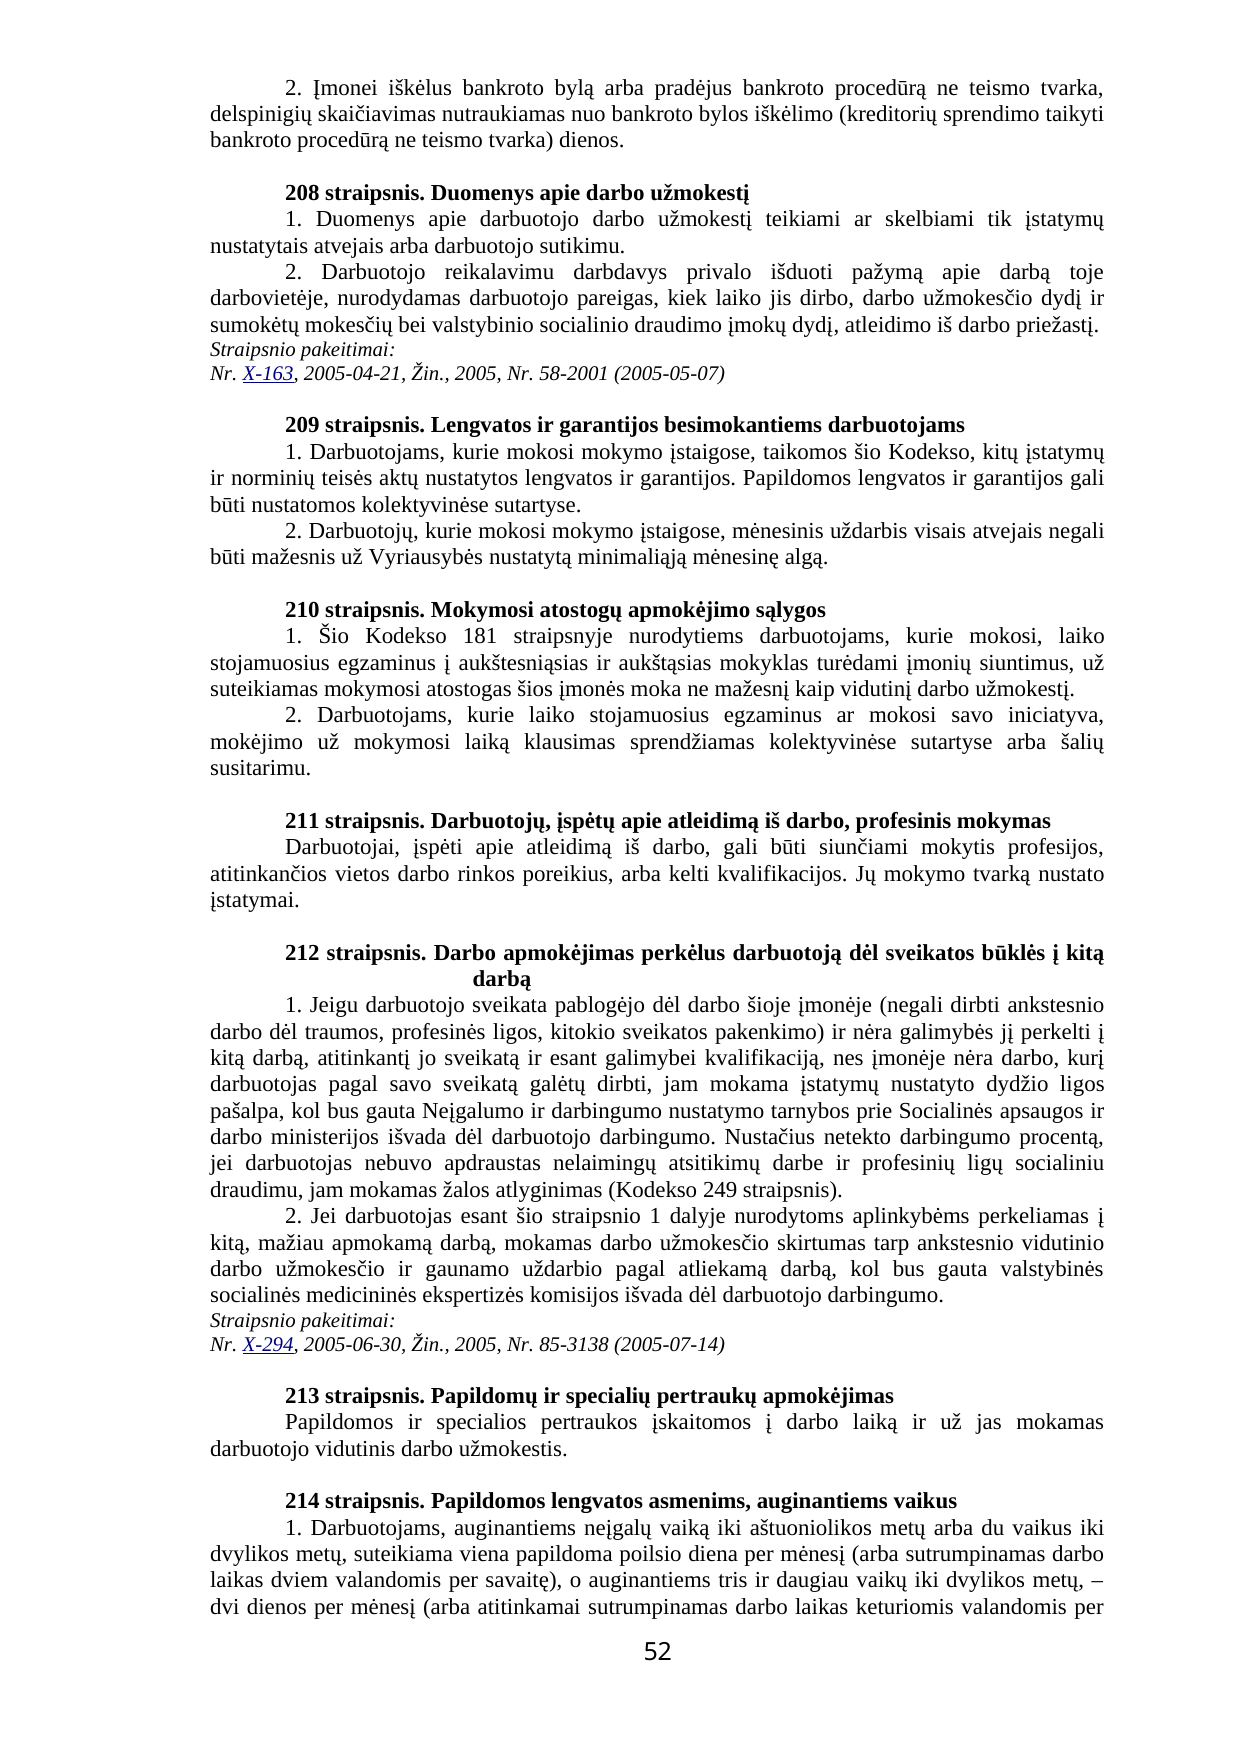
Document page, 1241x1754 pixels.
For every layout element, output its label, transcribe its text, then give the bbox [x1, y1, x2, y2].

text 1. Darbuotojams, auginantiems neįgalų vaiką iki aštuoniolikos metų arba du vaikus iki dvylikos metų, suteikiama viena papildoma poilsio diena per mėnesį (arba sutrumpinamas darbo laikas dviem valandomis per savaitę), o auginantiems tris ir daugiau vaikų iki dvylikos metų, – dvi dienos per mėnesį (arba atitinkamai sutrumpinamas darbo laikas keturiomis valandomis per [210, 1514, 1106, 1619]
text Straipsnio pakeitimai: [210, 337, 1106, 361]
text 1. Darbuotojams, kurie mokosi mokymo įstaigose, taikomos šio Kodekso, kitų įstatymų ir norminių teisės aktų nustatytos lengvatos ir garantijos. Papildomos lengvatos ir garantijos gali būti nustatomos kolektyvinėse sutartyse. [210, 438, 1106, 517]
text 211 straipsnis. Darbuotojų, įspėtų apie atleidimą iš darbo, profesinis mokymas [285, 807, 1106, 833]
text 210 straipsnis. Mokymosi atostogų apmokėjimo sąlygos [285, 596, 1106, 622]
text 208 straipsnis. Duomenys apie darbo užmokestį [210, 179, 1106, 205]
text 2. Darbuotojų, kurie mokosi mokymo įstaigose, mėnesinis uždarbis visais atvejais negali būti mažesnis už Vyriausybės nustatytą minimaliąją mėnesinę algą. [210, 517, 1106, 570]
text 209 straipsnis. Lengvatos ir garantijos besimokantiems darbuotojams [210, 412, 1106, 438]
text 213 straipsnis. Papildomų ir specialių pertraukų apmokėjimas [210, 1382, 1106, 1408]
text 2. Darbuotojo reikalavimu darbdavys privalo išduoti pažymą apie darbą toje darbovietėje, nurodydamas darbuotojo pareigas, kiek laiko jis dirbo, darbo užmokesčio dydį ir sumokėtų mokesčių bei valstybinio socialinio draudimo įmokų dydį, atleidimo iš darbo priežastį. [210, 258, 1106, 337]
text Nr. X-163, 2005-04-21, Žin., 2005, Nr. 58-2001 (2005-05-07) [210, 361, 1106, 385]
text Darbuotojai, įspėti apie atleidimą iš darbo, gali būti siunčiami mokytis profesijos, atitinkančios vietos darbo rinkos poreikius, arba kelti kvalifikacijos. Jų mokymo tvarką nustato įstatymai. [210, 833, 1106, 912]
text 1. Duomenys apie darbuotojo darbo užmokestį teikiami ar skelbiami tik įstatymų nustatytais atvejais arba darbuotojo sutikimu. [210, 205, 1106, 258]
text 2. Darbuotojams, kurie laiko stojamuosius egzaminus ar mokosi savo iniciatyva, mokėjimo už mokymosi laiką klausimas sprendžiamas kolektyvinėse sutartyse arba šalių susitarimu. [210, 701, 1106, 781]
text 2. Įmonei iškėlus bankroto bylą arba pradėjus bankroto procedūrą ne teismo tvarka, delspinigių skaičiavimas nutraukiamas nuo bankroto bylos iškėlimo (kreditorių sprendimo taikyti bankroto procedūrą ne teismo tvarka) dienos. [210, 73, 1106, 153]
text Papildomos ir specialios pertraukos įskaitomos į darbo laiką ir už jas mokamas darbuotojo vidutinis darbo užmokestis. [210, 1408, 1106, 1461]
text 1. Šio Kodekso 181 straipsnyje nurodytiems darbuotojams, kurie mokosi, laiko stojamuosius egzaminus į aukštesniąsias ir aukštąsias mokyklas turėdami įmonių siuntimus, už suteikiamas mokymosi atostogas šios įmonės moka ne mažesnį kaip vidutinį darbo užmokestį. [210, 622, 1106, 701]
text 212 straipsnis. Darbo apmokėjimas perkėlus darbuotoją dėl sveikatos būklės į kitą darbą [285, 939, 1106, 991]
text 1. Jeigu darbuotojo sveikata pablogėjo dėl darbo šioje įmonėje (negali dirbti ankstesnio darbo dėl traumos, profesinės ligos, kitokio sveikatos pakenkimo) ir nėra galimybės jį perkelti į kitą darbą, atitinkantį jo sveikatą ir esant galimybei kvalifikaciją, nes įmonėje nėra darbo, kurį darbuotojas pagal savo sveikatą galėtų dirbti, jam mokama įstatymų nustatyto dydžio ligos pašalpa, kol bus gauta Neįgalumo ir darbingumo nustatymo tarnybos prie Socialinės apsaugos ir darbo ministerijos išvada dėl darbuotojo darbingumo. Nustačius netekto darbingumo procentą, jei darbuotojas nebuvo apdraustas nelaimingų atsitikimų darbe ir profesinių ligų socialiniu draudimu, jam mokamas žalos atlyginimas (Kodekso 249 straipsnis). [210, 991, 1106, 1202]
text Straipsnio pakeitimai: [210, 1308, 1106, 1332]
text Nr. X-294, 2005-06-30, Žin., 2005, Nr. 85-3138 (2005-07-14) [210, 1332, 1106, 1356]
text 214 straipsnis. Papildomos lengvatos asmenims, auginantiems vaikus [210, 1487, 1106, 1514]
text 2. Jei darbuotojas esant šio straipsnio 1 dalyje nurodytoms aplinkybėms perkeliamas į kitą, mažiau apmokamą darbą, mokamas darbo užmokesčio skirtumas tarp ankstesnio vidutinio darbo užmokesčio ir gaunamo uždarbio pagal atliekamą darbą, kol bus gauta valstybinės socialinės medicininės ekspertizės komisijos išvada dėl darbuotojo darbingumo. [210, 1202, 1106, 1308]
